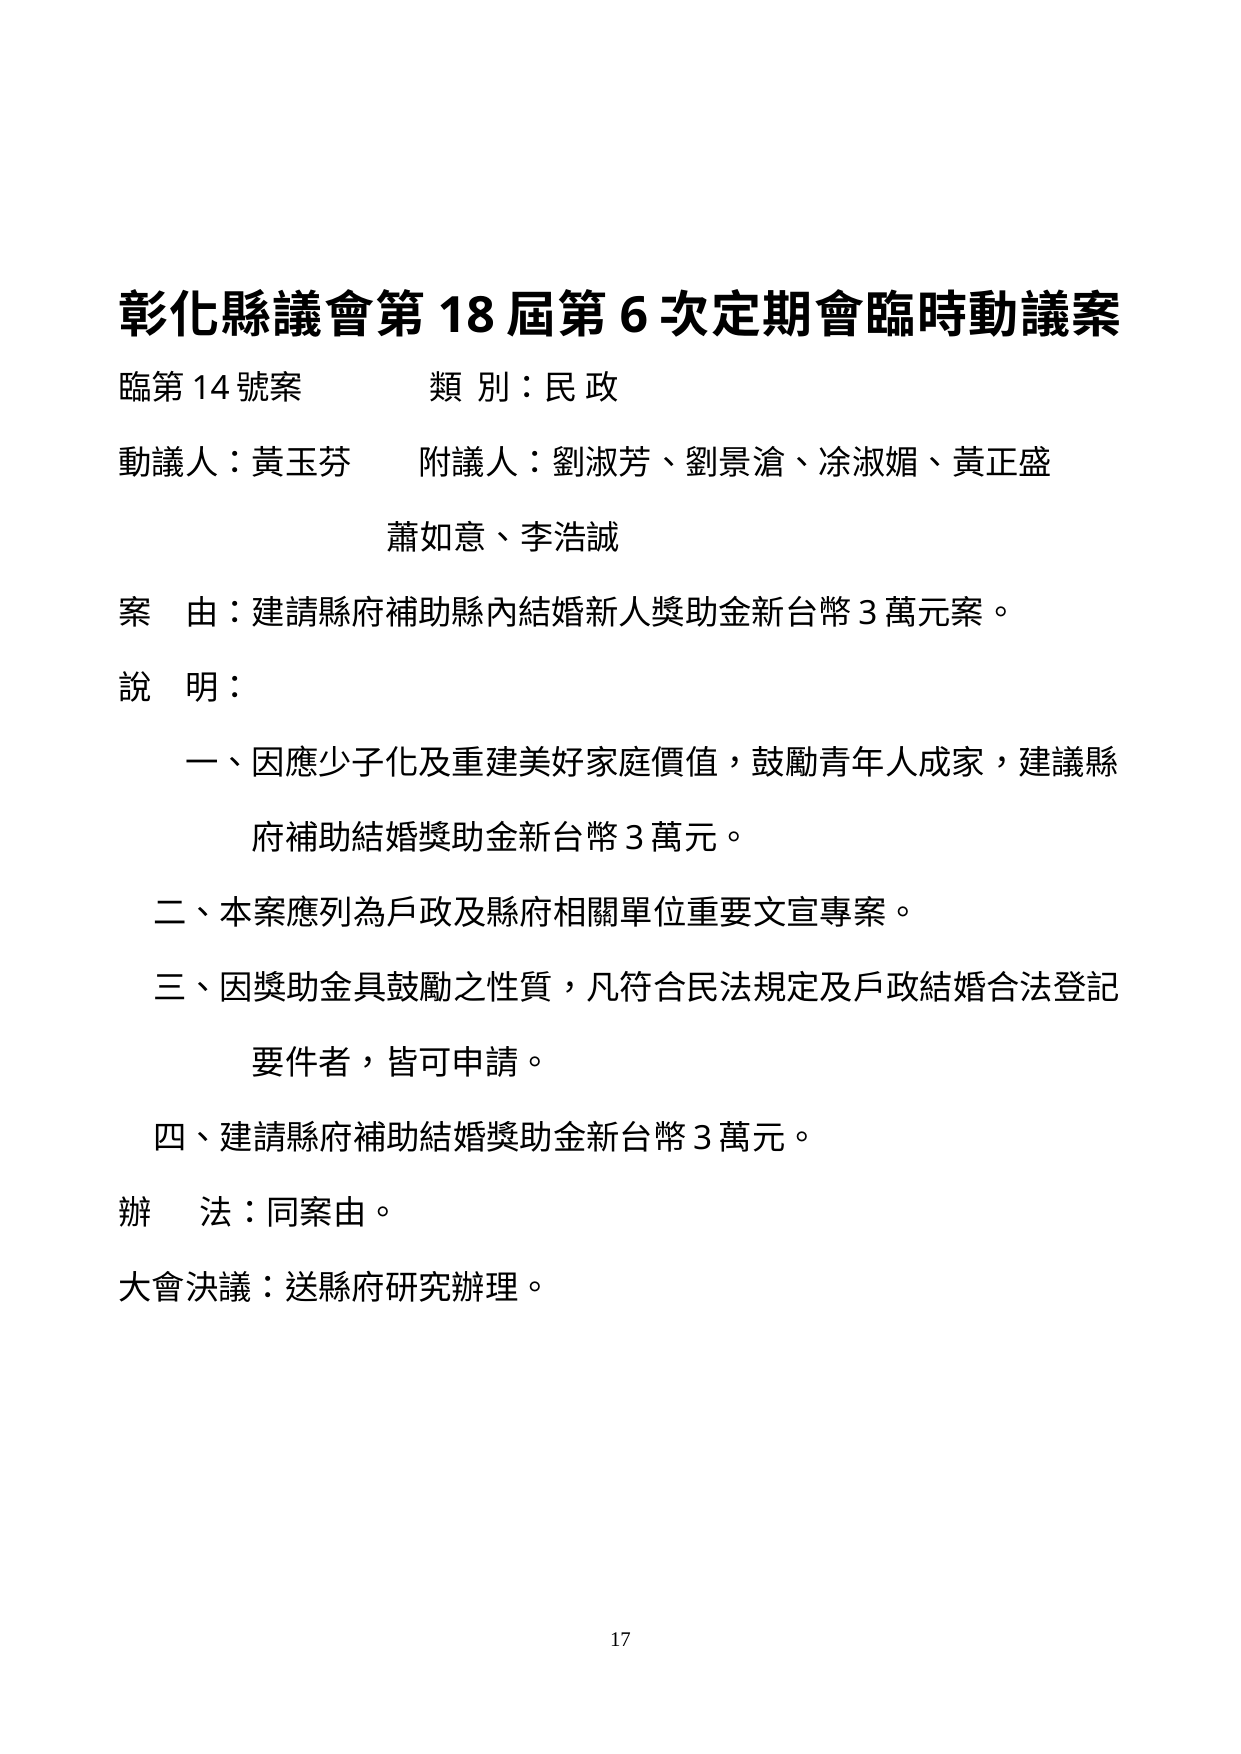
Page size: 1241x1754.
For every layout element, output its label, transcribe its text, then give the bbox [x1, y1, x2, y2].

text 府補助結婚獎助金新台幣3萬元。 [118, 798, 1122, 873]
text 蕭如意、李浩誠 [118, 498, 1122, 573]
text 動議人：黃玉芬 附議人：劉淑芳、劉景滄、凃淑媚、黃正盛 [118, 423, 1122, 498]
text 一、因應少子化及重建美好家庭價值，鼓勵青年人成家，建議縣 [118, 723, 1122, 798]
text 大會決議：送縣府研究辦理。 [118, 1248, 1122, 1323]
text 四、建請縣府補助結婚獎助金新台幣3萬元。 [118, 1098, 1122, 1173]
text 彰化縣議會第18屆第6次定期會臨時動議案 [118, 273, 1122, 348]
text 臨第14號案 類 別：民 政 [118, 348, 1122, 423]
text 說 明： [118, 648, 1122, 723]
text 辦 法：同案由。 [118, 1173, 1122, 1248]
text 三、因獎助金具鼓勵之性質，凡符合民法規定及戶政結婚合法登記要件者，皆可申請。 [118, 948, 1122, 1098]
text 案 由：建請縣府補助縣內結婚新人獎助金新台幣3萬元案。 [118, 573, 1122, 648]
text 二、本案應列為戶政及縣府相關單位重要文宣專案。 [118, 873, 1122, 948]
